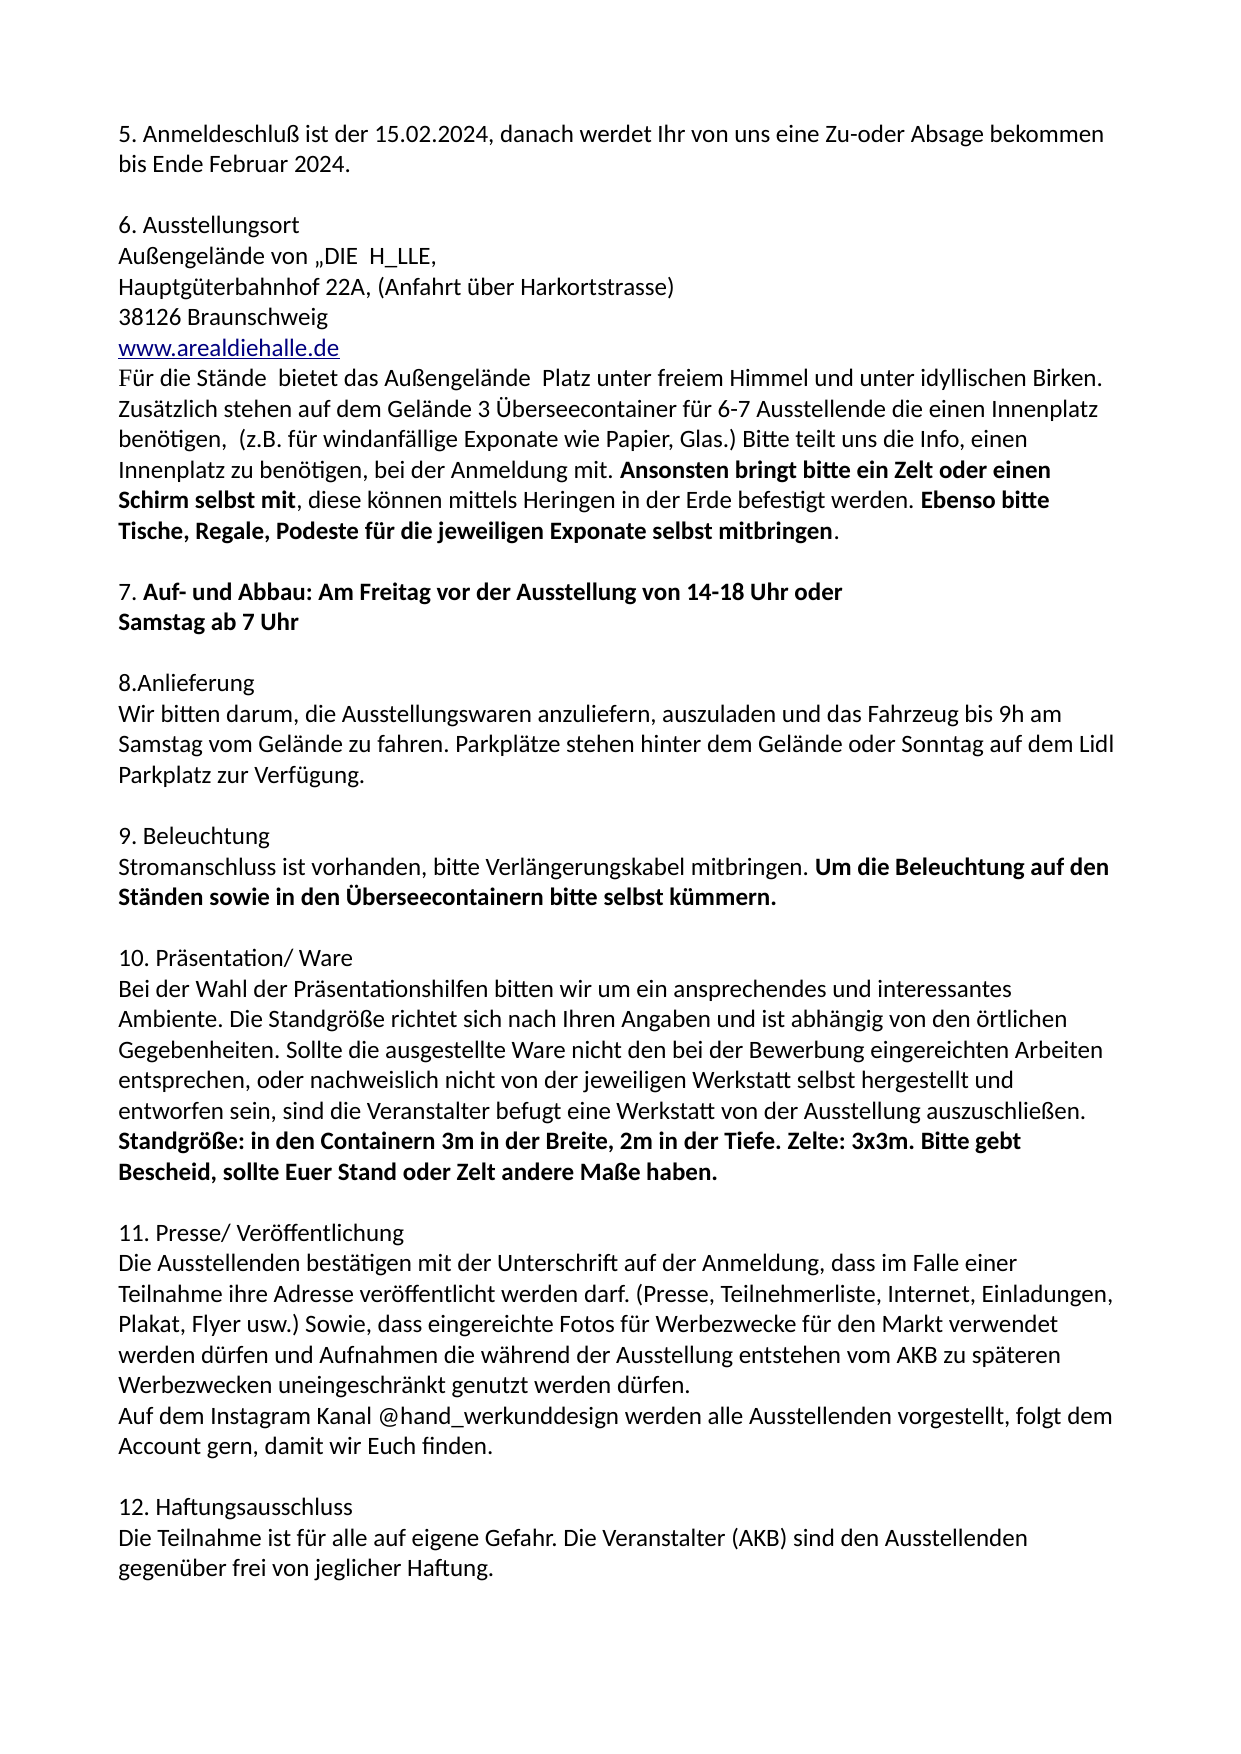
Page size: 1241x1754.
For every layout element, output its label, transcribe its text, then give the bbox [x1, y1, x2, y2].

text Samstag ab 7 Uhr [118, 606, 1122, 637]
text Hauptgüterbahnhof 22A, (Anfahrt über Harkortstrasse) [118, 271, 1122, 301]
text Außengelände von „DIE H_LLE, [118, 240, 1122, 271]
text Bei der Wahl der Präsentationshilfen bitten wir um ein ansprechendes und interessantes Ambiente. Die Standgröße richtet sich nach Ihren Angaben und ist abhängig von den örtlichen Gegebenheiten. Sollte die ausgestellte Ware nicht den bei der Bewerbung eingereichten Arbeiten entsprechen, oder nachweislich nicht von der jeweiligen Werkstatt selbst hergestellt und entworfen sein, sind die Veranstalter befugt eine Werkstatt von der Ausstellung auszuschließen. [118, 973, 1122, 1125]
text Standgröße: in den Containern 3m in der Breite, 2m in der Tiefe. Zelte: 3x3m. Bitte gebt Bescheid, sollte Euer Stand oder Zelt andere Maße haben. [118, 1125, 1122, 1186]
text 11. Presse/ Veröffentlichung [118, 1217, 1122, 1247]
text Die Ausstellenden bestätigen mit der Unterschrift auf der Anmeldung, dass im Falle einer Teilnahme ihre Adresse veröffentlicht werden darf. (Presse, Teilnehmerliste, Internet, Einladungen, Plakat, Flyer usw.) Sowie, dass eingereichte Fotos für Werbezwecke für den Markt verwendet werden dürfen und Aufnahmen die während der Ausstellung entstehen vom AKB zu späteren Werbezwecken uneingeschränkt genutzt werden dürfen. [118, 1247, 1122, 1400]
text 10. Präsentation/ Ware [118, 942, 1122, 973]
text 6. Ausstellungsort [118, 210, 1122, 240]
text 8.Anlieferung [118, 667, 1122, 698]
text Auf dem Instagram Kanal @hand_werkunddesign werden alle Ausstellenden vorgestellt, folgt dem Account gern, damit wir Euch finden. [118, 1400, 1122, 1461]
text Stromanschluss ist vorhanden, bitte Verlängerungskabel mitbringen. Um die Beleuchtung auf den Ständen sowie in den Überseecontainern bitte selbst kümmern. [118, 851, 1122, 912]
text Die Teilnahme ist für alle auf eigene Gefahr. Die Veranstalter (AKB) sind den Ausstellenden gegenüber frei von jeglicher Haftung. [118, 1522, 1122, 1583]
text 38126 Braunschweig [118, 301, 1122, 332]
text 12. Haftungsausschluss [118, 1492, 1122, 1522]
text 9. Beleuchtung [118, 820, 1122, 851]
text 5. Anmeldeschluß ist der 15.02.2024, danach werdet Ihr von uns eine Zu-oder Absage bekommen bis Ende Februar 2024. [118, 118, 1122, 179]
text Für die Stände bietet das Außengelände Platz unter freiem Himmel und unter idyllischen Birken. Zusätzlich stehen auf dem Gelände 3 Überseecontainer für 6-7 Ausstellende die einen Innenplatz benötigen, (z.B. für windanfällige Exponate wie Papier, Glas.) Bitte teilt uns die Info, einen Innenplatz zu benötigen, bei der Anmeldung mit. Ansonsten bringt bitte ein Zelt oder einen Schirm selbst mit, diese können mittels Heringen in der Erde befestigt werden. Ebenso bitte Tische, Regale, Podeste für die jeweiligen Exponate selbst mitbringen. [118, 362, 1122, 545]
text www.arealdiehalle.de [118, 332, 1122, 362]
text 7. Auf- und Abbau: Am Freitag vor der Ausstellung von 14-18 Uhr oder [118, 576, 1122, 606]
text Wir bitten darum, die Ausstellungswaren anzuliefern, auszuladen und das Fahrzeug bis 9h am Samstag vom Gelände zu fahren. Parkplätze stehen hinter dem Gelände oder Sonntag auf dem Lidl Parkplatz zur Verfügung. [118, 698, 1122, 789]
